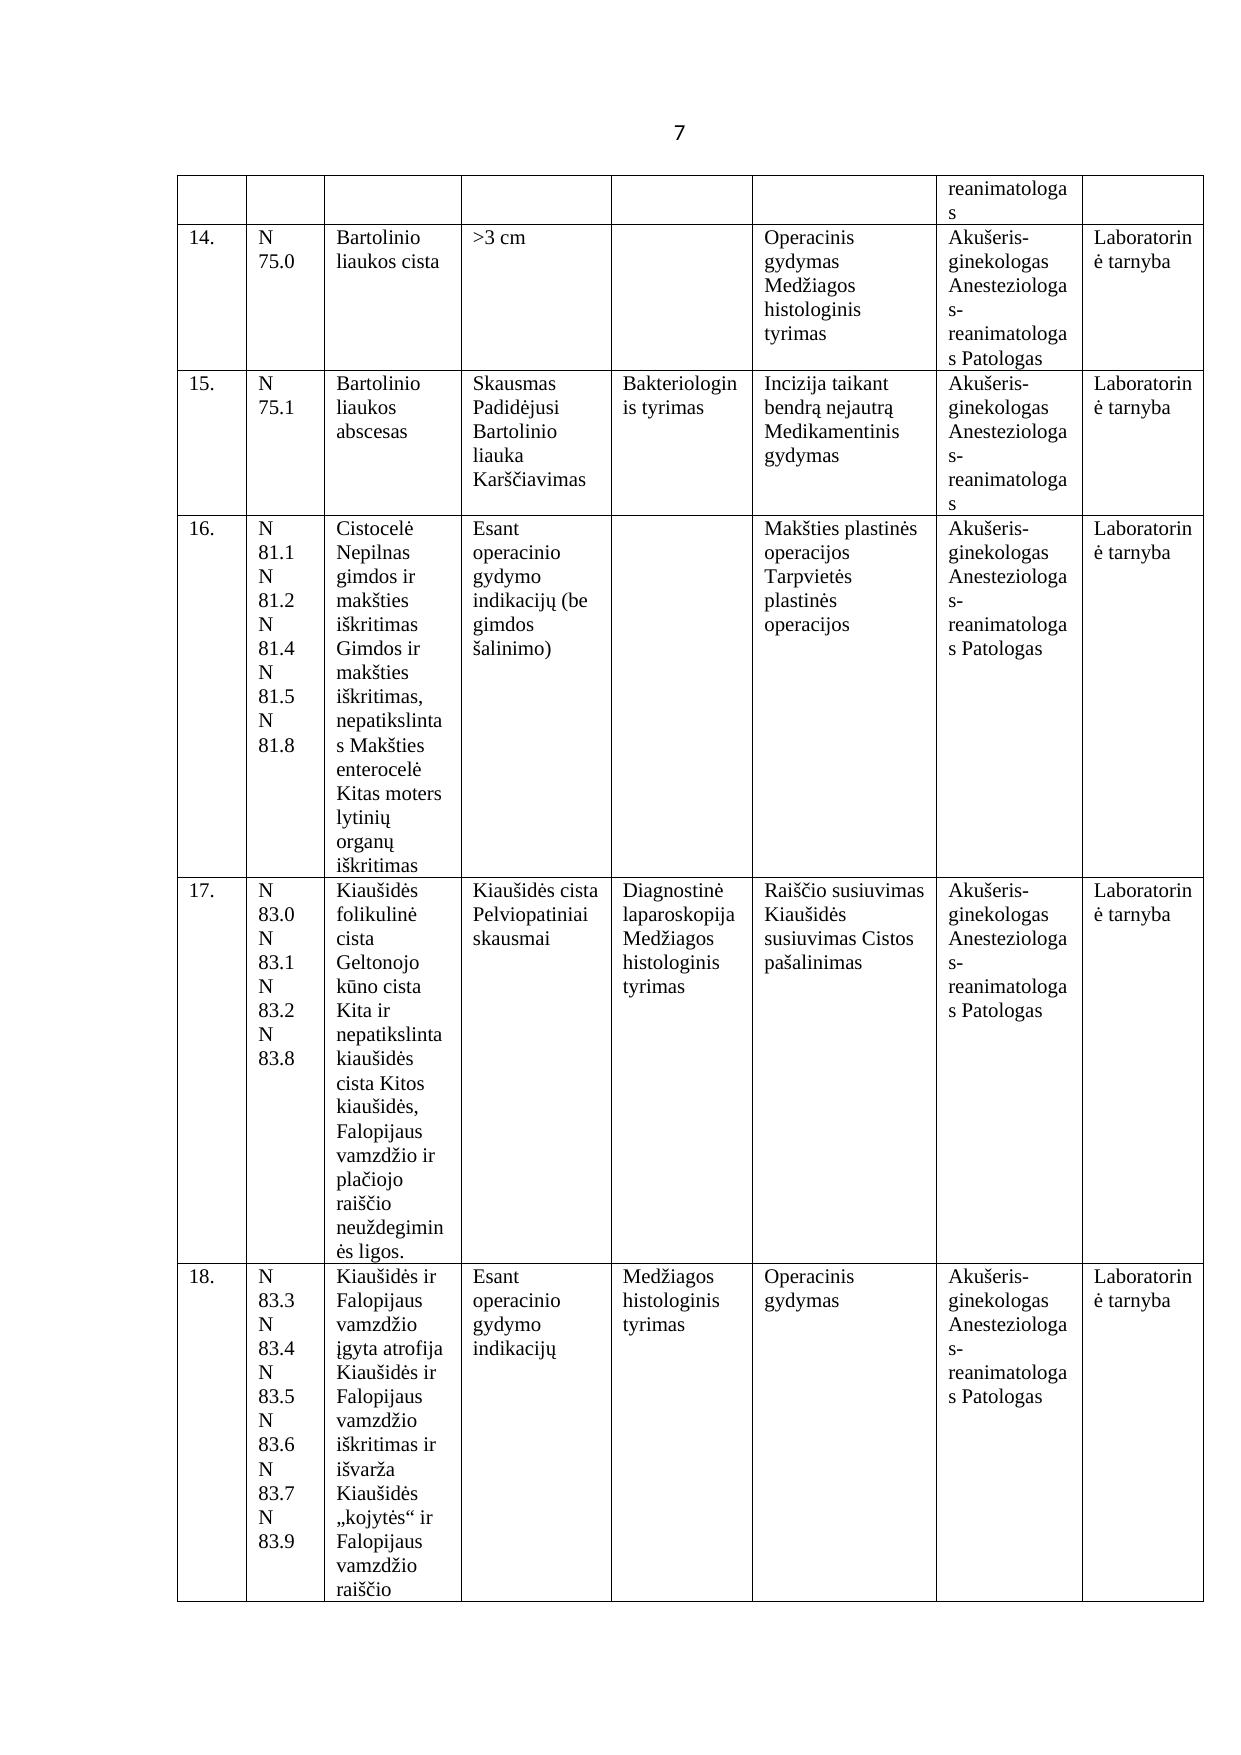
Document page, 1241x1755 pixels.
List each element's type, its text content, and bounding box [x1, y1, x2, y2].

table_cell Skausmas Padidėjusi Bartolinio liauka Karščiavimas [462, 371, 611, 515]
table_cell Makšties plastinės operacijos Tarpvietės plastinės operacijos [753, 516, 936, 877]
table_cell [178, 176, 246, 224]
table_cell Bakteriologinis tyrimas [612, 371, 752, 515]
table_cell Bartolinio liaukos abscesas [325, 371, 461, 515]
table_cell [612, 176, 752, 224]
table_cell Akušeris-ginekologas Anesteziologas-reanimatologas Patologas [937, 516, 1082, 877]
table_cell [1083, 176, 1203, 224]
table_cell 15. [178, 371, 246, 515]
table_cell Incizija taikant bendrą nejautrą Medikamentinis gydymas [753, 371, 936, 515]
table_cell Akušeris-ginekologas Anesteziologas-reanimatologas Patologas [937, 878, 1082, 1263]
table_cell 16. [178, 516, 246, 877]
table_cell Kiaušidės folikulinė cista Geltonojo kūno cista Kita ir nepatikslinta kiaušidės cista Kitos kiaušidės, Falopijaus vamzdžio ir plačiojo raiščio neuždegiminės ligos. [325, 878, 461, 1263]
table_cell Raiščio susiuvimas Kiaušidės susiuvimas Cistos pašalinimas [753, 878, 936, 1263]
table_cell Laboratorinė tarnyba [1083, 371, 1203, 515]
table_cell Esant operacinio gydymo indikacijų (be gimdos šalinimo) [462, 516, 611, 877]
table_cell 17. [178, 878, 246, 1263]
table_cell Esant operacinio gydymo indikacijų [462, 1264, 611, 1601]
table_cell N 83.0 N 83.1 N 83.2 N 83.8 [247, 878, 324, 1263]
table_cell N 81.1 N 81.2 N 81.4 N 81.5 N 81.8 [247, 516, 324, 877]
table_cell >3 cm [462, 225, 611, 369]
table_cell Operacinis gydymas Medžiagos histologinis tyrimas [753, 225, 936, 369]
table_cell Laboratorinė tarnyba [1083, 516, 1203, 877]
table_cell [325, 176, 461, 224]
table_cell Kiaušidės ir Falopijaus vamzdžio įgyta atrofija Kiaušidės ir Falopijaus vamzdžio iškritimas ir išvarža Kiaušidės „kojytės“ ir Falopijaus vamzdžio raiščio [325, 1264, 461, 1601]
table_cell N 75.1 [247, 371, 324, 515]
table_cell [753, 176, 936, 224]
table_cell reanimatologas [937, 176, 1082, 224]
table_cell N 83.3 N 83.4 N 83.5 N 83.6 N 83.7 N 83.9 [247, 1264, 324, 1601]
table_cell Akušeris-ginekologas Anesteziologas-reanimatologas Patologas [937, 1264, 1082, 1601]
table_cell Bartolinio liaukos cista [325, 225, 461, 369]
table_cell Kiaušidės cista Pelviopatiniai skausmai [462, 878, 611, 1263]
table_cell Cistocelė Nepilnas gimdos ir makšties iškritimas Gimdos ir makšties iškritimas, nepatikslintas Makšties enterocelė Kitas moters lytinių organų iškritimas [325, 516, 461, 877]
table_cell [612, 225, 752, 369]
table_cell Akušeris-ginekologas Anesteziologas-reanimatologas [937, 371, 1082, 515]
table_cell [462, 176, 611, 224]
table_cell Laboratorinė tarnyba [1083, 1264, 1203, 1601]
table_cell Medžiagos histologinis tyrimas [612, 1264, 752, 1601]
table_cell [247, 176, 324, 224]
table_cell [612, 516, 752, 877]
table_cell 18. [178, 1264, 246, 1601]
table_cell N 75.0 [247, 225, 324, 369]
table_cell Diagnostinė laparoskopija Medžiagos histologinis tyrimas [612, 878, 752, 1263]
table_cell Akušeris-ginekologas Anesteziologas-reanimatologas Patologas [937, 225, 1082, 369]
table_cell 14. [178, 225, 246, 369]
table_cell Laboratorinė tarnyba [1083, 878, 1203, 1263]
table_cell Operacinis gydymas [753, 1264, 936, 1601]
table_cell Laboratorinė tarnyba [1083, 225, 1203, 369]
